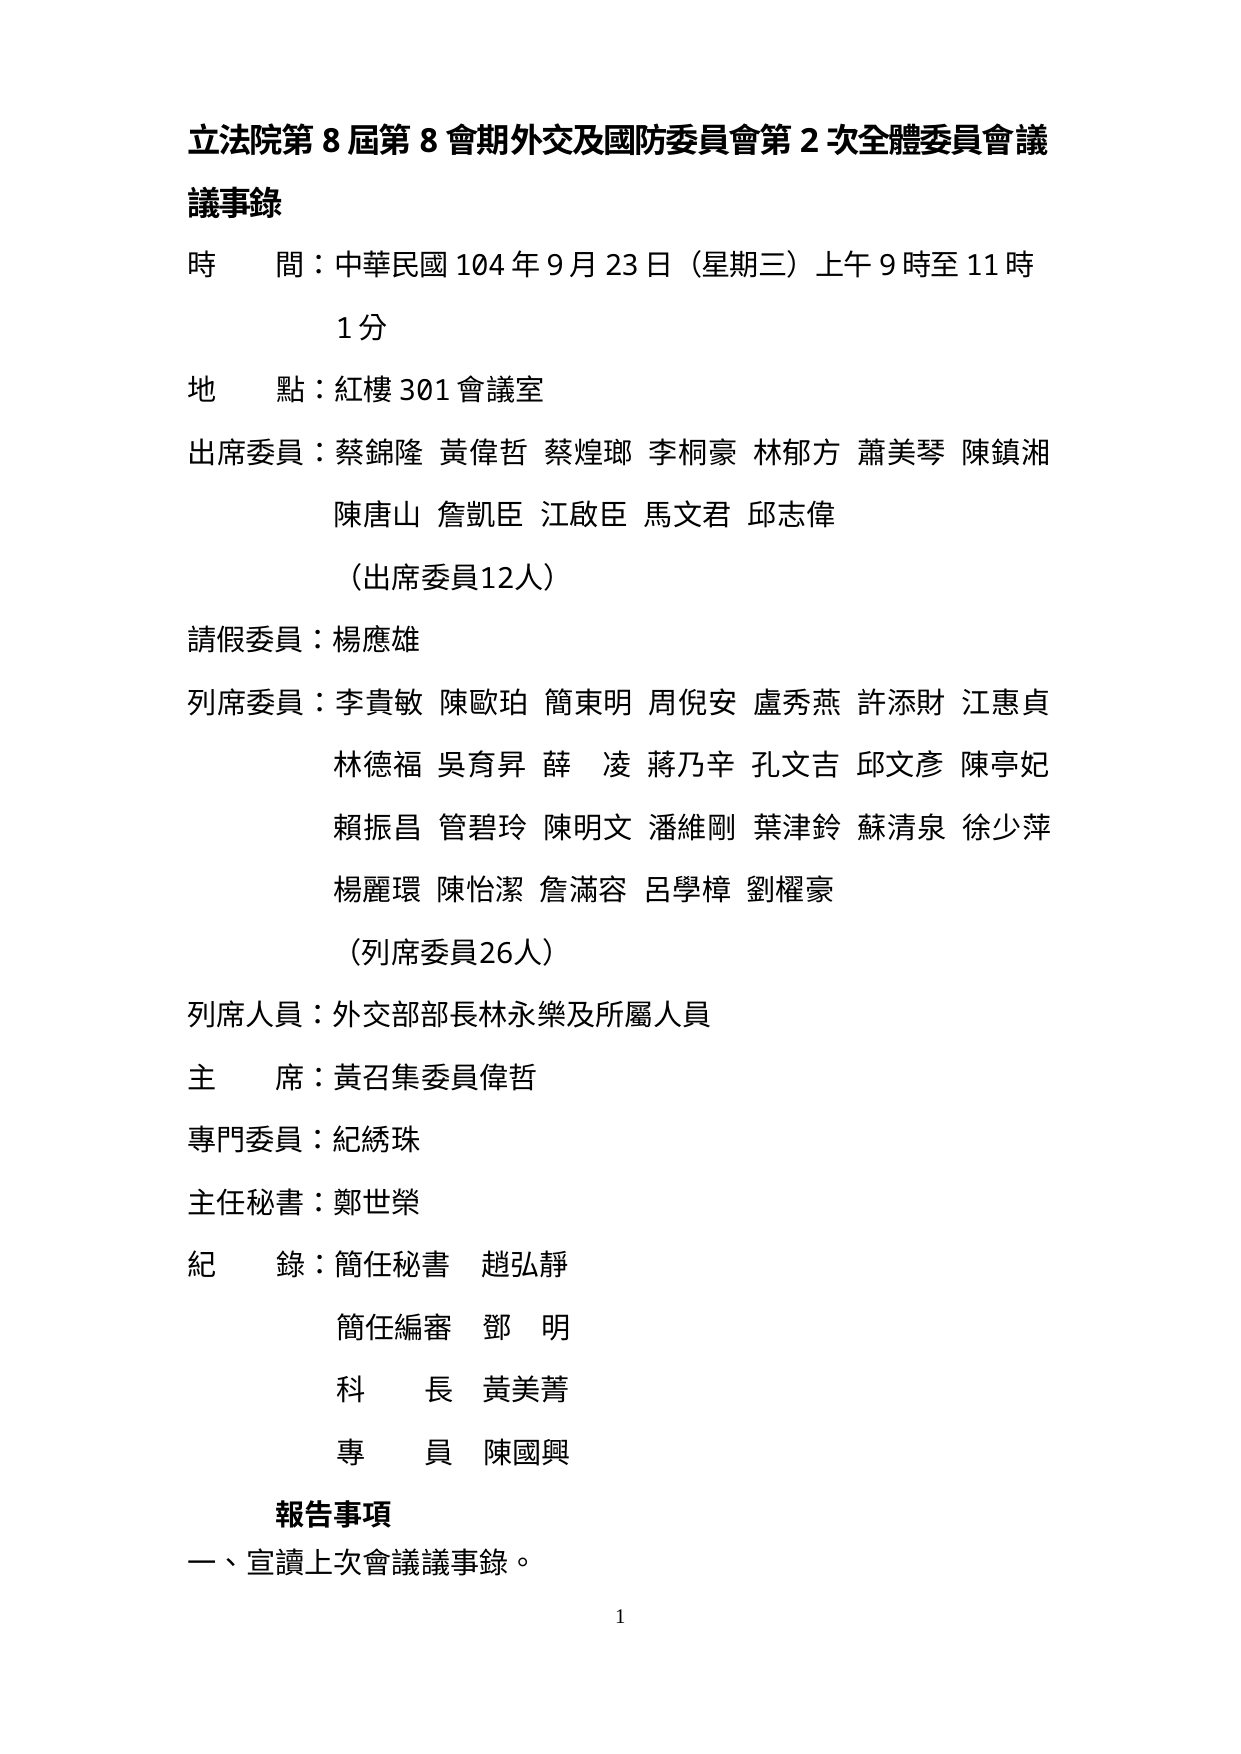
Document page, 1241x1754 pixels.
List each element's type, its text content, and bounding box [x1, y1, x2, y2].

text 時 間：中華民國104年9月23日（星期三）上午9時至11時1分 [187, 221, 1053, 346]
text 專 員 陳國興 [187, 1409, 1053, 1471]
text 主 席：黃召集委員偉哲 [187, 1034, 1053, 1096]
text 請假委員：楊應雄 [187, 596, 1053, 659]
text 主任秘書：鄭世榮 [187, 1159, 1053, 1221]
text 出席委員：蔡錦隆 黃偉哲 蔡煌瑯 李桐豪 林郁方 蕭美琴 陳鎮湘陳唐山 詹凱臣 江啟臣 馬文君 邱志偉 [187, 409, 1053, 534]
text 報告事項 [187, 1471, 1053, 1534]
text 紀 錄：簡任秘書 趙弘靜 [187, 1221, 1053, 1284]
text 地 點：紅樓301會議室 [187, 346, 1053, 409]
text 簡任編審 鄧 明 [187, 1284, 1053, 1346]
text 立法院第8屆第8會期外交及國防委員會第2次全體委員會議議事錄 [187, 96, 1053, 221]
text 科 長 黃美菁 [187, 1346, 1053, 1409]
text （出席委員12人） [187, 534, 1053, 596]
text 一、宣讀上次會議議事錄。 [187, 1534, 1053, 1584]
text 專門委員：紀綉珠 [187, 1096, 1053, 1159]
text （列席委員26人） [332, 909, 1053, 971]
text 列席人員：外交部部長林永樂及所屬人員 [187, 971, 1053, 1034]
text 列席委員：李貴敏 陳歐珀 簡東明 周倪安 盧秀燕 許添財 江惠貞林德福 吳育昇 薛 凌 蔣乃辛 孔文吉 邱文彥 陳亭妃賴振昌 管碧玲 陳明文 潘維剛 葉津鈴 蘇清泉 徐少萍楊麗環 陳怡潔 詹滿容 呂學樟 劉櫂豪 [187, 659, 1053, 909]
